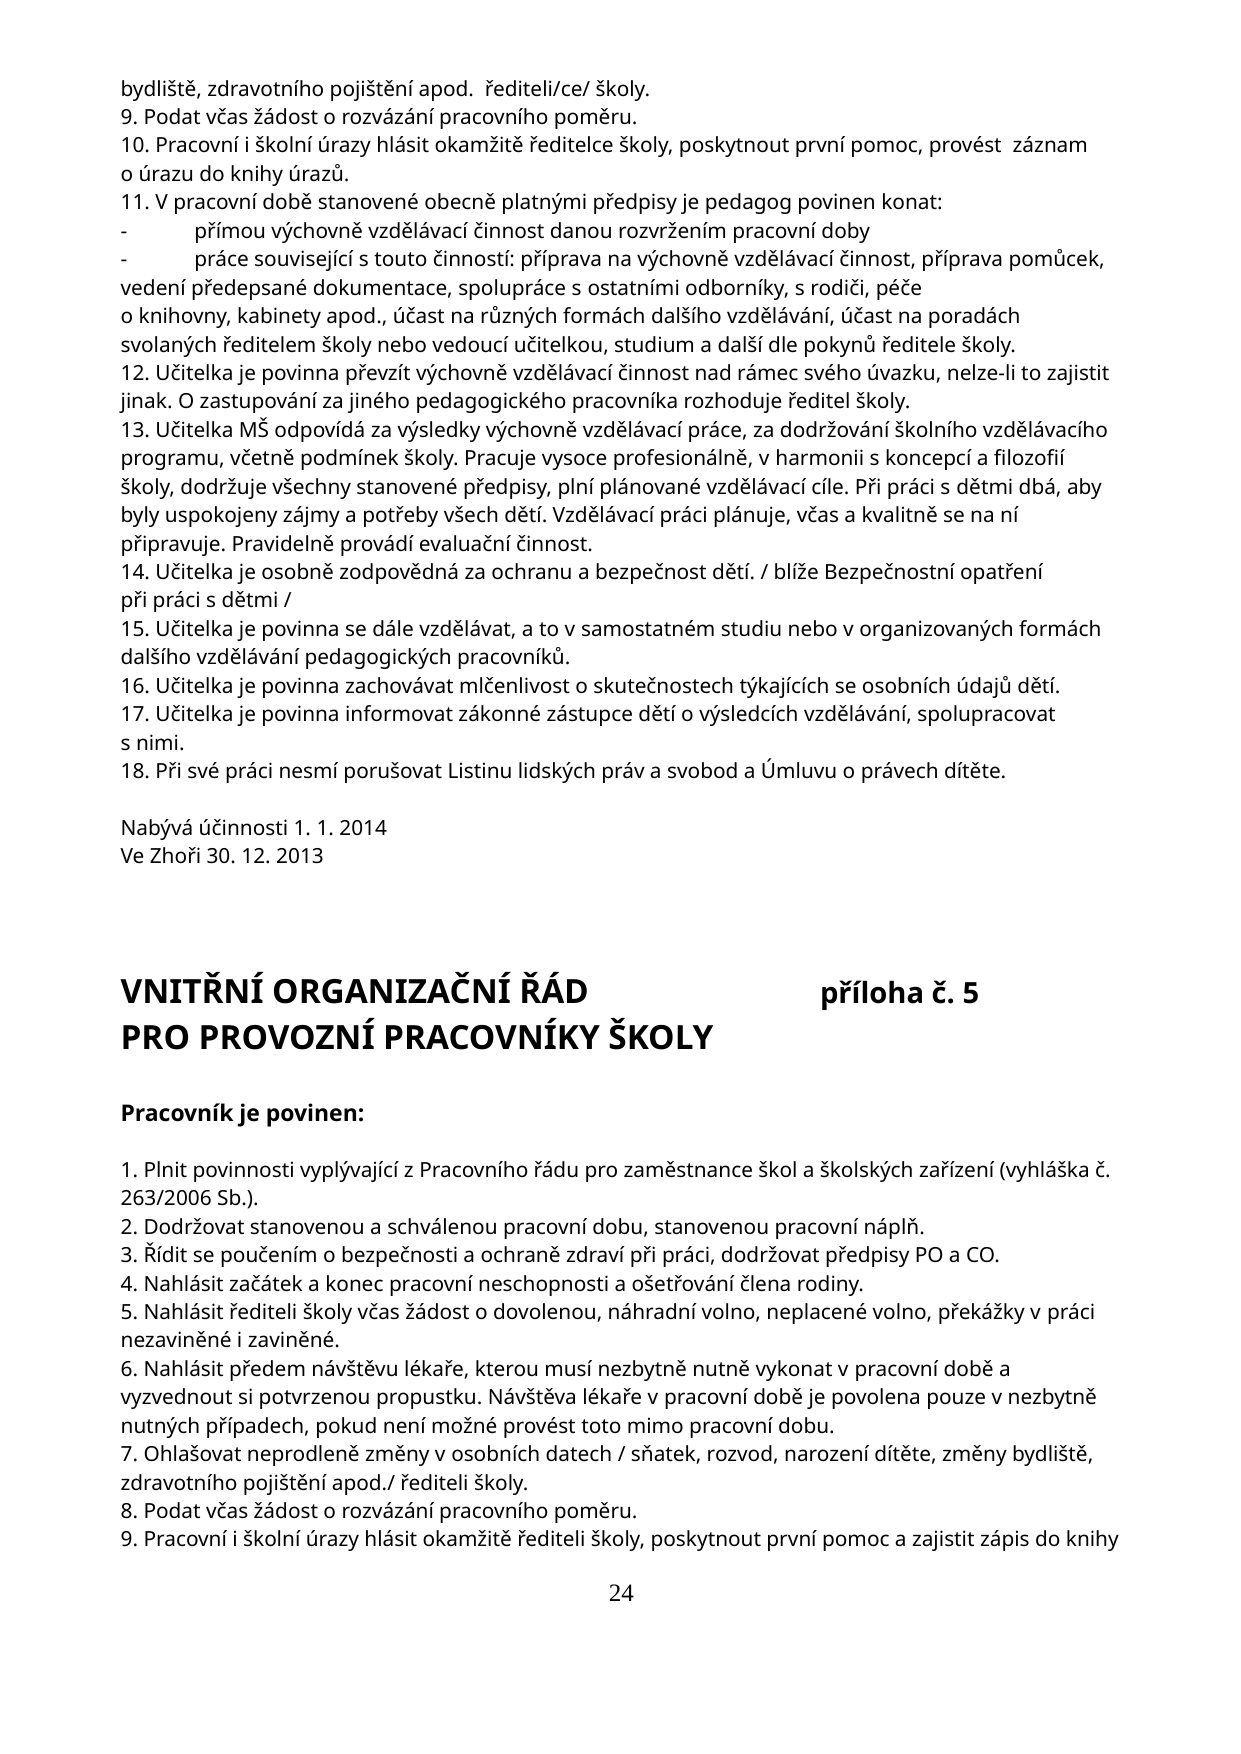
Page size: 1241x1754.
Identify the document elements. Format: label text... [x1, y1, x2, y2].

text PRO PROVOZNÍ PRACOVNÍKY ŠKOLY [120, 1013, 1122, 1059]
text 14. Učitelka je osobně zodpovědná za ochranu a bezpečnost dětí. / blíže Bezpečnostní opatření při práci s dětmi / [120, 557, 1122, 614]
text 5. Nahlásit řediteli školy včas žádost o dovolenou, náhradní volno, neplacené volno, překážky v práci nezaviněné i zaviněné. [120, 1297, 1122, 1354]
text - práce související s touto činností: příprava na výchovně vzdělávací činnost, příprava pomůcek, vedení předepsané dokumentace, spolupráce s ostatními odborníky, s rodiči, péče [120, 244, 1122, 301]
text bydliště, zdravotního pojištění apod. řediteli/ce/ školy. [120, 74, 1122, 102]
text 4. Nahlásit začátek a konec pracovní neschopnosti a ošetřování člena rodiny. [120, 1269, 1122, 1297]
text 9. Pracovní i školní úrazy hlásit okamžitě řediteli školy, poskytnout první pomoc a zajistit zápis do knihy [120, 1524, 1122, 1553]
text 1. Plnit povinnosti vyplývající z Pracovního řádu pro zaměstnance škol a školských zařízení (vyhláška č. 263/2006 Sb.). [120, 1155, 1122, 1212]
text 13. Učitelka MŠ odpovídá za výsledky výchovně vzdělávací práce, za dodržování školního vzdělávacího programu, včetně podmínek školy. Pracuje vysoce profesionálně, v harmonii s koncepcí a filozofií školy, dodržuje všechny stanovené předpisy, plní plánované vzdělávací cíle. Při práci s dětmi dbá, aby byly uspokojeny zájmy a potřeby všech dětí. Vzdělávací práci plánuje, včas a kvalitně se na ní připravuje. Pravidelně provádí evaluační činnost. [120, 415, 1122, 557]
text 16. Učitelka je povinna zachovávat mlčenlivost o skutečnostech týkajících se osobních údajů dětí. [120, 671, 1122, 699]
text 3. Řídit se poučením o bezpečnosti a ochraně zdraví při práci, dodržovat předpisy PO a CO. [120, 1240, 1122, 1269]
text 10. Pracovní i školní úrazy hlásit okamžitě ředitelce školy, poskytnout první pomoc, provést záznam o úrazu do knihy úrazů. [120, 131, 1122, 187]
text 9. Podat včas žádost o rozvázání pracovního poměru. [120, 102, 1122, 131]
text Nabývá účinnosti 1. 1. 2014 [120, 813, 1122, 842]
text Ve Zhoři 30. 12. 2013 [120, 842, 1122, 870]
text 15. Učitelka je povinna se dále vzdělávat, a to v samostatném studiu nebo v organizovaných formách dalšího vzdělávání pedagogických pracovníků. [120, 614, 1122, 671]
text 17. Učitelka je povinna informovat zákonné zástupce dětí o výsledcích vzdělávání, spolupracovat s nimi. [120, 699, 1122, 756]
text 18. Při své práci nesmí porušovat Listinu lidských práv a svobod a Úmluvu o právech dítěte. [120, 756, 1122, 785]
text VNITŘNÍ ORGANIZAČNÍ ŘÁD příloha č. 5 [120, 968, 1122, 1013]
text 12. Učitelka je povinna převzít výchovně vzdělávací činnost nad rámec svého úvazku, nelze-li to zajistit jinak. O zastupování za jiného pedagogického pracovníka rozhoduje ředitel školy. [120, 358, 1122, 415]
text 8. Podat včas žádost o rozvázání pracovního poměru. [120, 1496, 1122, 1524]
text o knihovny, kabinety apod., účast na různých formách dalšího vzdělávání, účast na poradách svolaných ředitelem školy nebo vedoucí učitelkou, studium a další dle pokynů ředitele školy. [120, 301, 1122, 358]
text 6. Nahlásit předem návštěvu lékaře, kterou musí nezbytně nutně vykonat v pracovní době a vyzvednout si potvrzenou propustku. Návštěva lékaře v pracovní době je povolena pouze v nezbytně nutných případech, pokud není možné provést toto mimo pracovní dobu. [120, 1354, 1122, 1439]
text - přímou výchovně vzdělávací činnost danou rozvržením pracovní doby [120, 216, 1122, 244]
text 2. Dodržovat stanovenou a schválenou pracovní dobu, stanovenou pracovní náplň. [120, 1212, 1122, 1240]
text 7. Ohlašovat neprodleně změny v osobních datech / sňatek, rozvod, narození dítěte, změny bydliště, zdravotního pojištění apod./ řediteli školy. [120, 1439, 1122, 1496]
text 11. V pracovní době stanovené obecně platnými předpisy je pedagog povinen konat: [120, 187, 1122, 216]
text Pracovník je povinen: [120, 1097, 1122, 1128]
